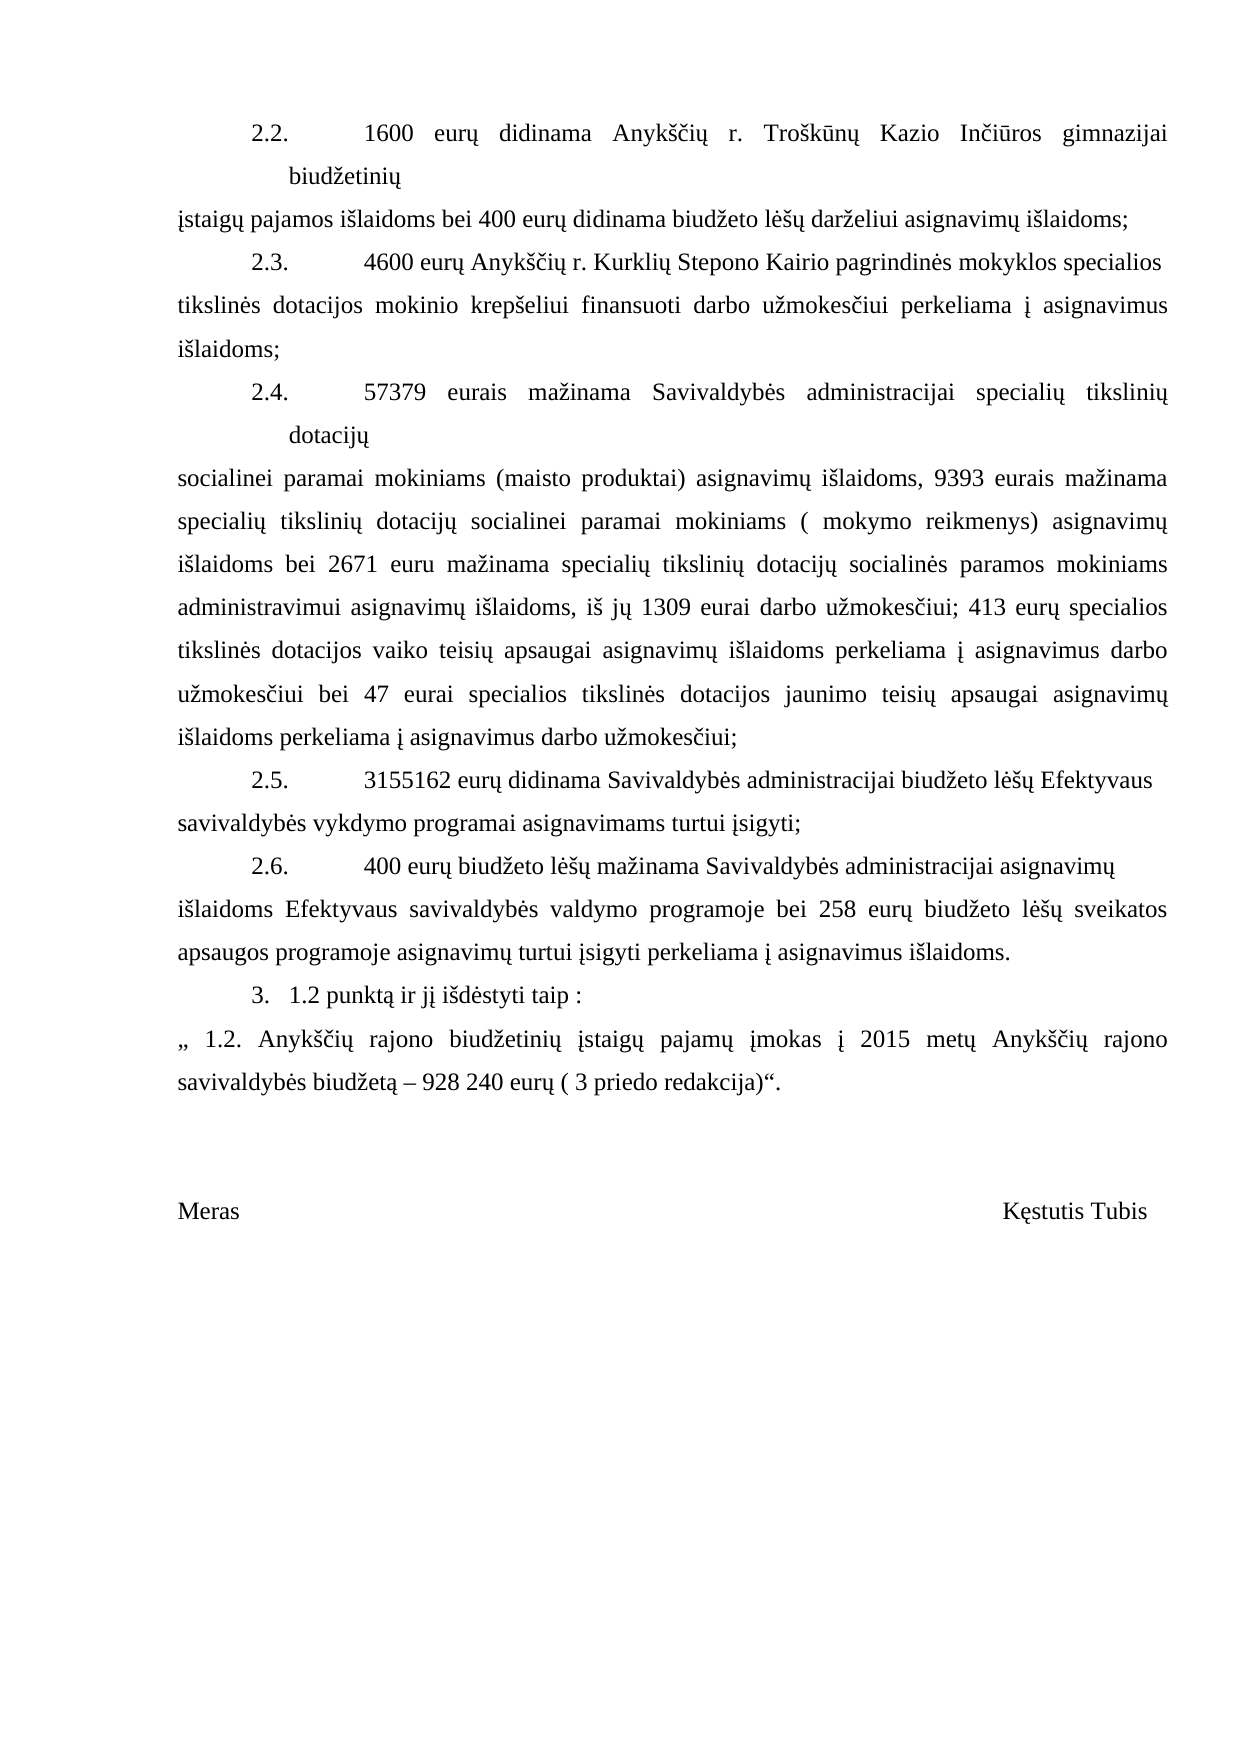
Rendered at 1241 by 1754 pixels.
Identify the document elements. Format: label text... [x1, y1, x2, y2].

text socialinei paramai mokiniams (maisto produktai) asignavimų išlaidoms, 9393 eurais mažinama specialių tikslinių dotacijų socialinei paramai mokiniams ( mokymo reikmenys) asignavimų išlaidoms bei 2671 euru mažinama specialių tikslinių dotacijų socialinės paramos mokiniams administravimui asignavimų išlaidoms, iš jų 1309 eurai darbo užmokesčiui; 413 eurų specialios tikslinės dotacijos vaiko teisių apsaugai asignavimų išlaidoms perkeliama į asignavimus darbo užmokesčiui bei 47 eurai specialios tikslinės dotacijos jaunimo teisių apsaugai asignavimų išlaidoms perkeliama į asignavimus darbo užmokesčiui; [177, 463, 1169, 751]
text 2.3. 4600 eurų Anykščių r. Kurklių Stepono Kairio pagrindinės mokyklos specialios [251, 247, 1169, 276]
text 2.2. 1600 eurų didinama Anykščių r. Troškūnų Kazio Inčiūros gimnazijai biudžetinių [251, 118, 1169, 190]
text Meras Kęstutis Tubis [177, 1196, 1169, 1225]
text įstaigų pajamos išlaidoms bei 400 eurų didinama biudžeto lėšų darželiui asignavimų išlaidoms; [177, 204, 1169, 233]
text tikslinės dotacijos mokinio krepšeliui finansuoti darbo užmokesčiui perkeliama į asignavimus išlaidoms; [177, 291, 1169, 362]
text 2.6. 400 eurų biudžeto lėšų mažinama Savivaldybės administracijai asignavimų [251, 851, 1169, 880]
text 2.4. 57379 eurais mažinama Savivaldybės administracijai specialių tikslinių dotacijų [251, 377, 1169, 449]
text savivaldybės vykdymo programai asignavimams turtui įsigyti; [177, 808, 1169, 837]
text „ 1.2. Anykščių rajono biudžetinių įstaigų pajamų įmokas į 2015 metų Anykščių rajono savivaldybės biudžetą – 928 240 eurų ( 3 priedo redakcija)“. [177, 1024, 1169, 1096]
text išlaidoms Efektyvaus savivaldybės valdymo programoje bei 258 eurų biudžeto lėšų sveikatos apsaugos programoje asignavimų turtui įsigyti perkeliama į asignavimus išlaidoms. [177, 894, 1169, 966]
text 2.5. 3155162 eurų didinama Savivaldybės administracijai biudžeto lėšų Efektyvaus [251, 765, 1169, 794]
text 3. 1.2 punktą ir jį išdėstyti taip : [251, 981, 1169, 1009]
